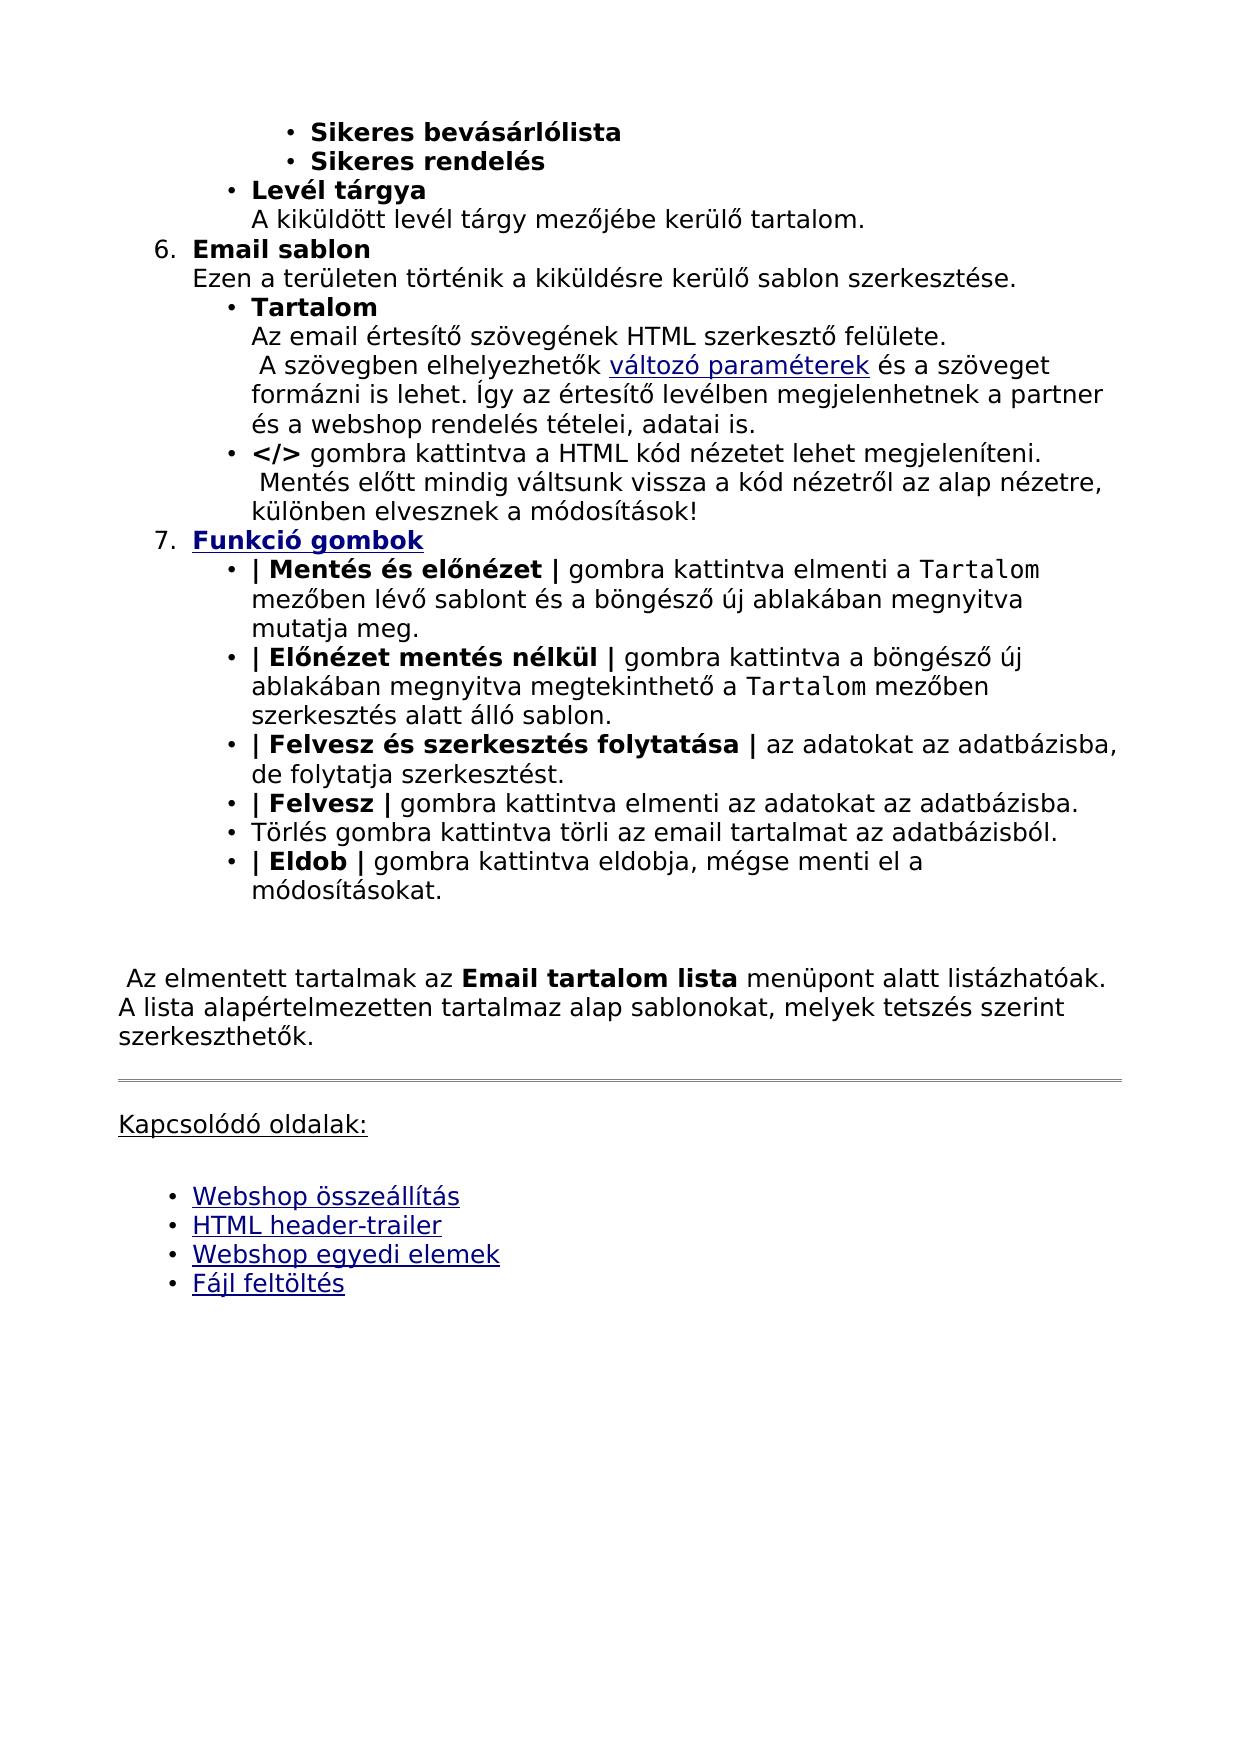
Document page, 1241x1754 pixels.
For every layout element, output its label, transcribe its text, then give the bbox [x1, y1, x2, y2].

text Az elmentett tartalmak az Email tartalom lista menüpont alatt listázhatóak. A lista alapértelmezetten tartalmaz alap sablonokat, melyek tetszés szerint szerkeszthetők. [118, 935, 1122, 1052]
list Webshop egyedi elemek [177, 1240, 1122, 1269]
list Email sablon Ezen a területen történik a kiküldésre kerülő sablon szerkesztése. [177, 235, 1122, 293]
list Tartalom Az email értesítő szövegének HTML szerkesztő felülete. A szövegben elhelyezhetők változó paraméterek és a szöveget formázni is lehet. Így az értesítő levélben megjelenhetnek a partner és a webshop rendelés tételei, adatai is. [236, 293, 1122, 439]
list | Felvesz és szerkesztés folytatása | az adatokat az adatbázisba, de folytatja szerkesztést. [236, 731, 1122, 789]
list Levél tárgya A kiküldött levél tárgy mezőjébe kerülő tartalom. [236, 176, 1122, 235]
list HTML header-trailer [177, 1211, 1122, 1240]
text Kapcsolódó oldalak: [118, 1111, 1122, 1140]
list | Felvesz | gombra kattintva elmenti az adatokat az adatbázisba. [236, 789, 1122, 818]
list | Előnézet mentés nélkül | gombra kattintva a böngésző új ablakában megnyitva megtekinthető a Tartalom mezőben szerkesztés alatt álló sablon. [236, 643, 1122, 731]
list | Mentés és előnézet | gombra kattintva elmenti a Tartalom mezőben lévő sablont és a böngésző új ablakában megnyitva mutatja meg. [236, 556, 1122, 643]
list Sikeres bevásárlólista [295, 118, 1122, 147]
list | Eldob | gombra kattintva eldobja, mégse menti el a módosításokat. [236, 847, 1122, 906]
list Funkció gombok [177, 526, 1122, 556]
list Sikeres rendelés [295, 147, 1122, 176]
list </> gombra kattintva a HTML kód nézetet lehet megjeleníteni. Mentés előtt mindig váltsunk vissza a kód nézetről az alap nézetre, különben elvesznek a módosítások! [236, 439, 1122, 526]
list Webshop összeállítás [177, 1182, 1122, 1211]
list Törlés gombra kattintva törli az email tartalmat az adatbázisból. [236, 818, 1122, 847]
list Fájl feltöltés [177, 1269, 1122, 1298]
